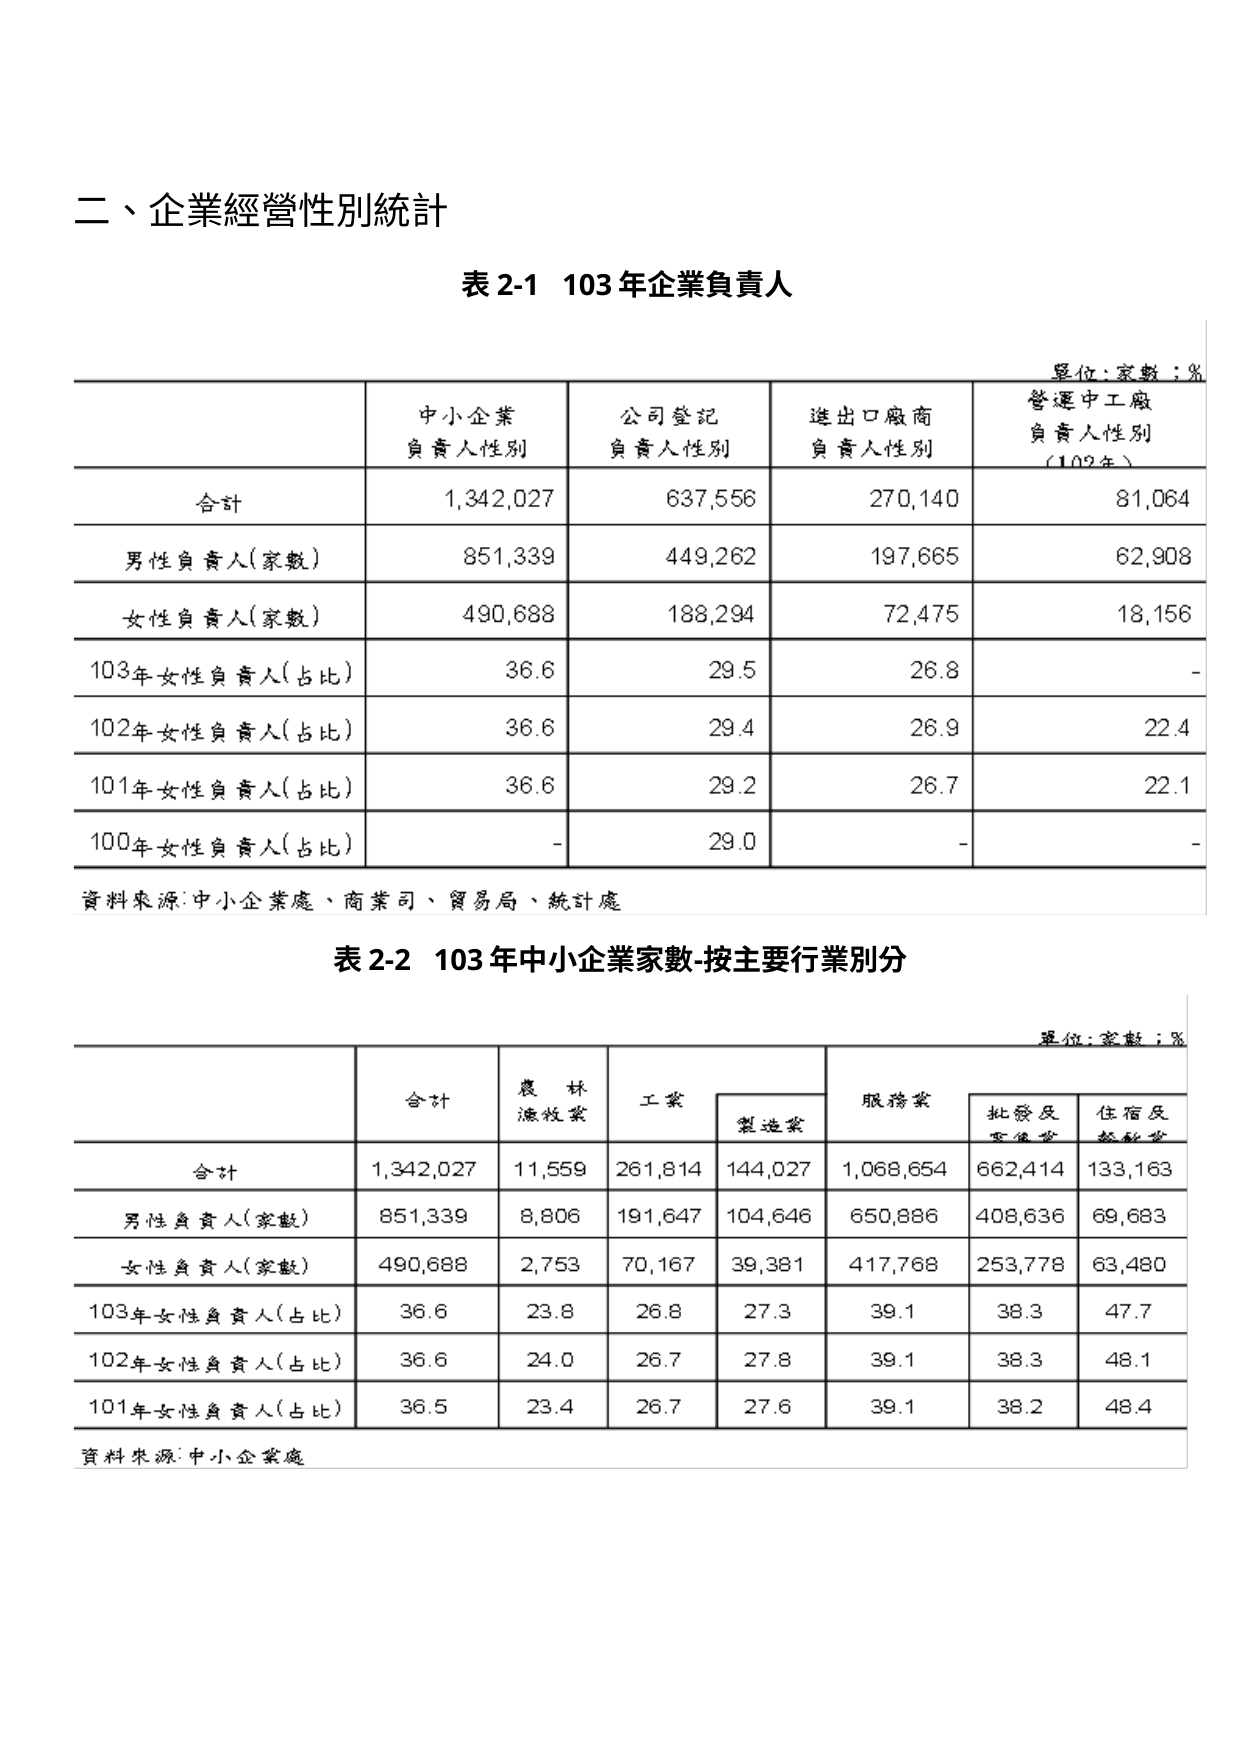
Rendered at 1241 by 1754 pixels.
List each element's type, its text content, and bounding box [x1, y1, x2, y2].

text 表2-1 103年企業負責人 [74, 239, 1166, 314]
text 二、企業經營性別統計 [74, 164, 1166, 239]
text 表2-2 103年中小企業家數-按主要行業別分 [74, 915, 1166, 989]
